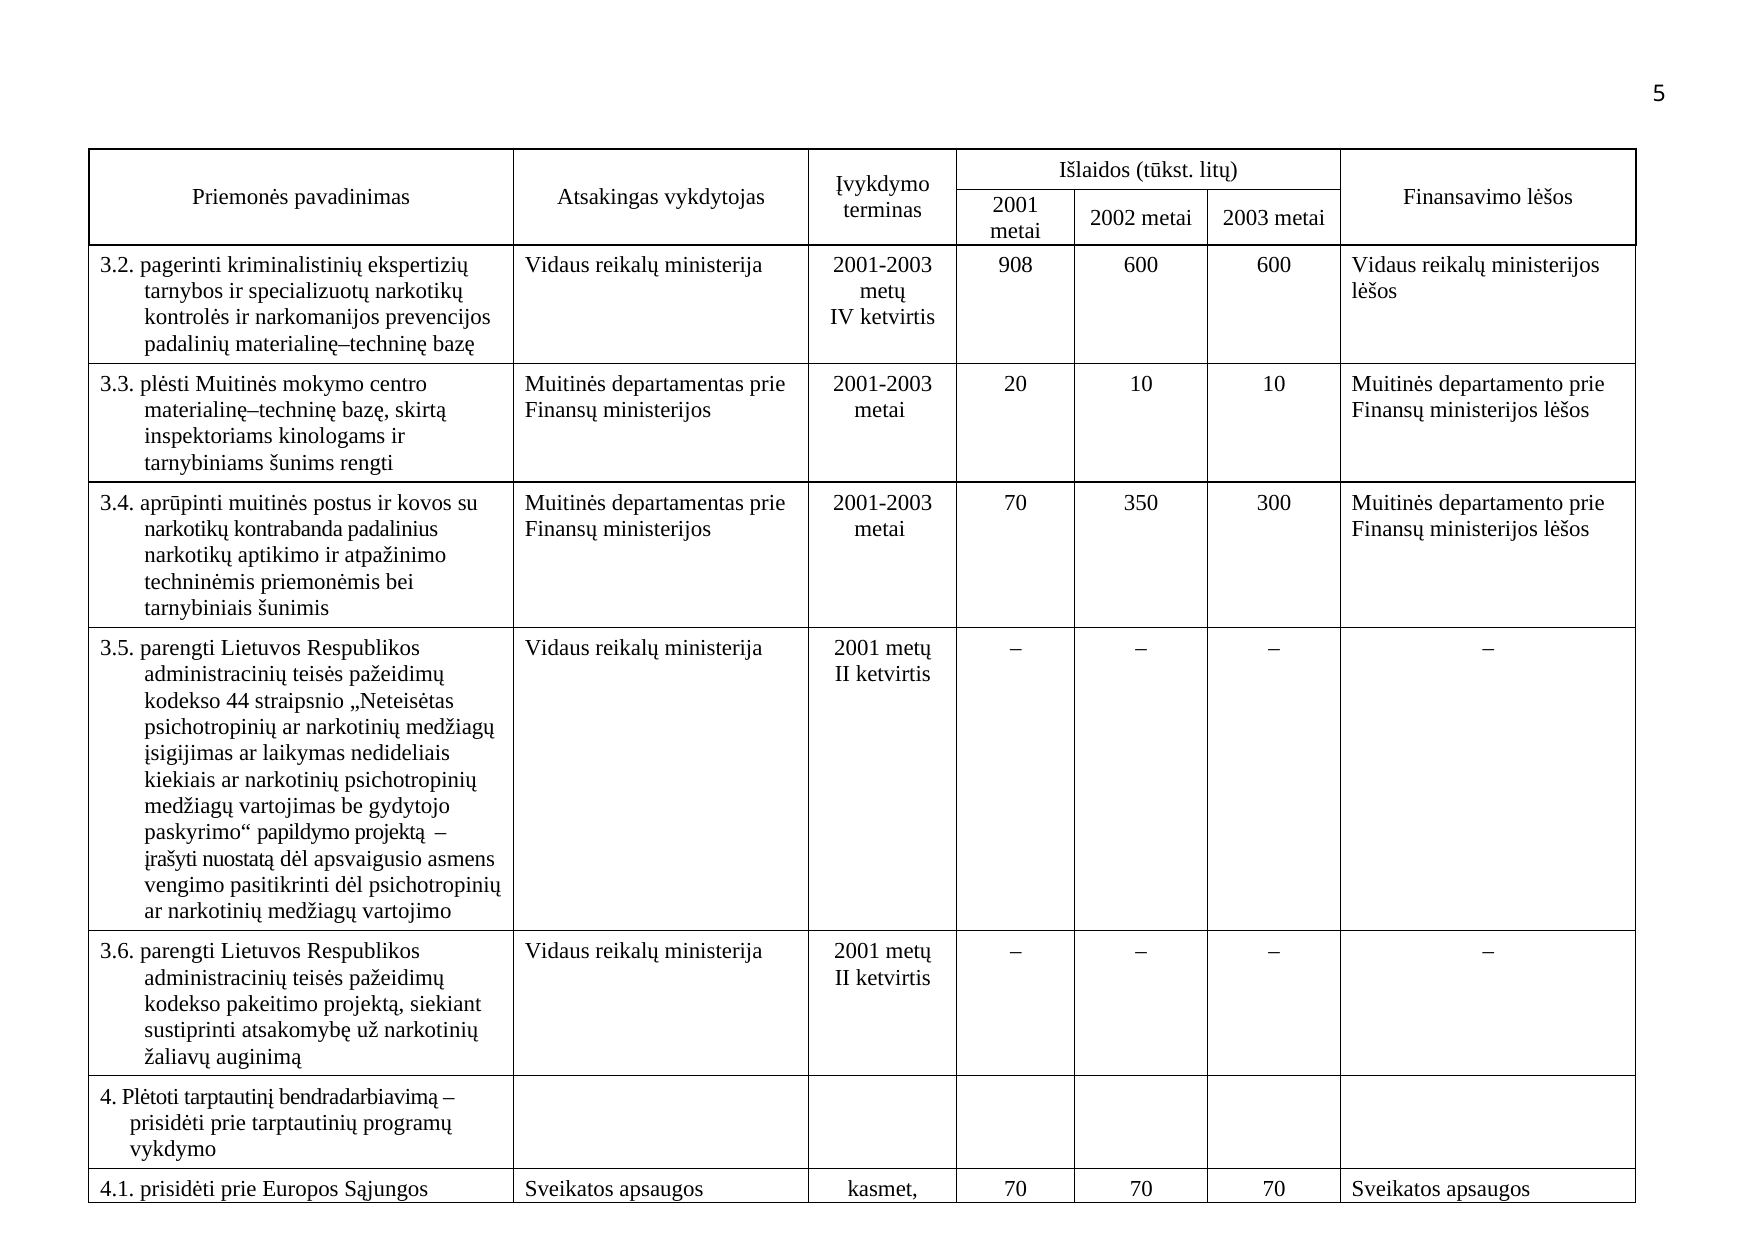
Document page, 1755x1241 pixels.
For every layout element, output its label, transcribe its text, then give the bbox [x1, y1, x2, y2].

table_cell Muitinės departamentas prie Finansų ministerijos [514, 364, 808, 481]
table_cell Muitinės departamento prie Finansų ministerijos lėšos [1341, 483, 1635, 627]
table_header Atsakingas vykdytojas [514, 150, 808, 243]
table_cell 300 [1208, 483, 1340, 627]
table_cell 3.6. parengti Lietuvos Respublikos administracinių teisės pažeidimų kodekso pakeitimo projektą, siekiant sustiprinti atsakomybę už narkotinių žaliavų auginimą [89, 931, 513, 1075]
table_cell – [957, 931, 1074, 1075]
table_cell 2001 metų II ketvirtis [809, 931, 956, 1075]
table_cell 70 [1075, 1169, 1207, 1202]
table_cell [1208, 1076, 1340, 1168]
table_cell Sveikatos apsaugos [1341, 1169, 1635, 1202]
table_header Įvykdymo terminas [809, 150, 956, 243]
table_cell 70 [1208, 1169, 1340, 1202]
table_cell Muitinės departamentas prie Finansų ministerijos [514, 483, 808, 627]
table_cell 2002 metai [1075, 190, 1207, 243]
table_cell 908 [957, 246, 1074, 362]
table_header Priemonės pavadinimas [90, 150, 513, 243]
table_cell – [1075, 931, 1207, 1075]
table_cell 2001-2003 metai [809, 483, 956, 627]
table_cell Vidaus reikalų ministerija [514, 628, 808, 930]
table_cell [957, 1076, 1074, 1168]
table_cell 2001-2003 metai [809, 364, 956, 481]
table_cell 20 [957, 364, 1074, 481]
table_cell 600 [1075, 246, 1207, 362]
table_cell 3.4. aprūpinti muitinės postus ir kovos su narkotikų kontrabanda padalinius narkotikų aptikimo ir atpažinimo techninėmis priemonėmis bei tarnybiniais šunimis [89, 483, 513, 627]
table_cell 70 [957, 1169, 1074, 1202]
table_cell – [1341, 628, 1635, 930]
table_cell Vidaus reikalų ministerijos lėšos [1341, 246, 1635, 362]
table_cell 10 [1208, 364, 1340, 481]
table_cell [809, 1076, 956, 1168]
table_cell 10 [1075, 364, 1207, 481]
table_cell 70 [957, 483, 1074, 627]
table_cell – [1075, 628, 1207, 930]
table_cell 4.1. prisidėti prie Europos Sąjungos [89, 1169, 513, 1202]
table_cell [514, 1076, 808, 1168]
table_cell Muitinės departamento prie Finansų ministerijos lėšos [1341, 364, 1635, 481]
table_cell – [957, 628, 1074, 930]
table_cell 3.2. pagerinti kriminalistinių ekspertizių tarnybos ir specializuotų narkotikų kontrolės ir narkomanijos prevencijos padalinių materialinę–techninę bazę [89, 246, 513, 362]
table_cell 2003 metai [1208, 190, 1340, 243]
table_cell 2001 metų II ketvirtis [809, 628, 956, 930]
table_header Finansavimo lėšos [1341, 150, 1635, 243]
table_cell – [1341, 931, 1635, 1075]
table_cell [1075, 1076, 1207, 1168]
table_cell [1341, 1076, 1635, 1168]
table_cell – [1208, 628, 1340, 930]
table_cell – [1208, 931, 1340, 1075]
table_cell 2001-2003 metų IV ketvirtis [809, 246, 956, 362]
table_cell 3.3. plėsti Muitinės mokymo centro materialinę–techninę bazę, skirtą inspektoriams kinologams ir tarnybiniams šunims rengti [89, 364, 513, 481]
table_cell 600 [1208, 246, 1340, 362]
table_cell 3.5. parengti Lietuvos Respublikos administracinių teisės pažeidimų kodekso 44 straipsnio „Neteisėtas psichotropinių ar narkotinių medžiagų įsigijimas ar laikymas nedideliais kiekiais ar narkotinių psichotropinių medžiagų vartojimas be gydytojo paskyrimo“ papildymo projektą – įrašyti nuostatą dėl apsvaigusio asmens vengimo pasitikrinti dėl psichotropinių ar narkotinių medžiagų vartojimo [89, 628, 513, 930]
table_header Išlaidos (tūkst. litų) [957, 150, 1340, 189]
table_cell 350 [1075, 483, 1207, 627]
table_cell Vidaus reikalų ministerija [514, 246, 808, 362]
table_cell kasmet, [809, 1169, 956, 1202]
table_cell Sveikatos apsaugos [514, 1169, 808, 1202]
table_cell 4. Plėtoti tarptautinį bendradarbiavimą – prisidėti prie tarptautinių programų vykdymo [89, 1076, 513, 1168]
table_cell 2001 metai [957, 190, 1074, 243]
table_cell Vidaus reikalų ministerija [514, 931, 808, 1075]
